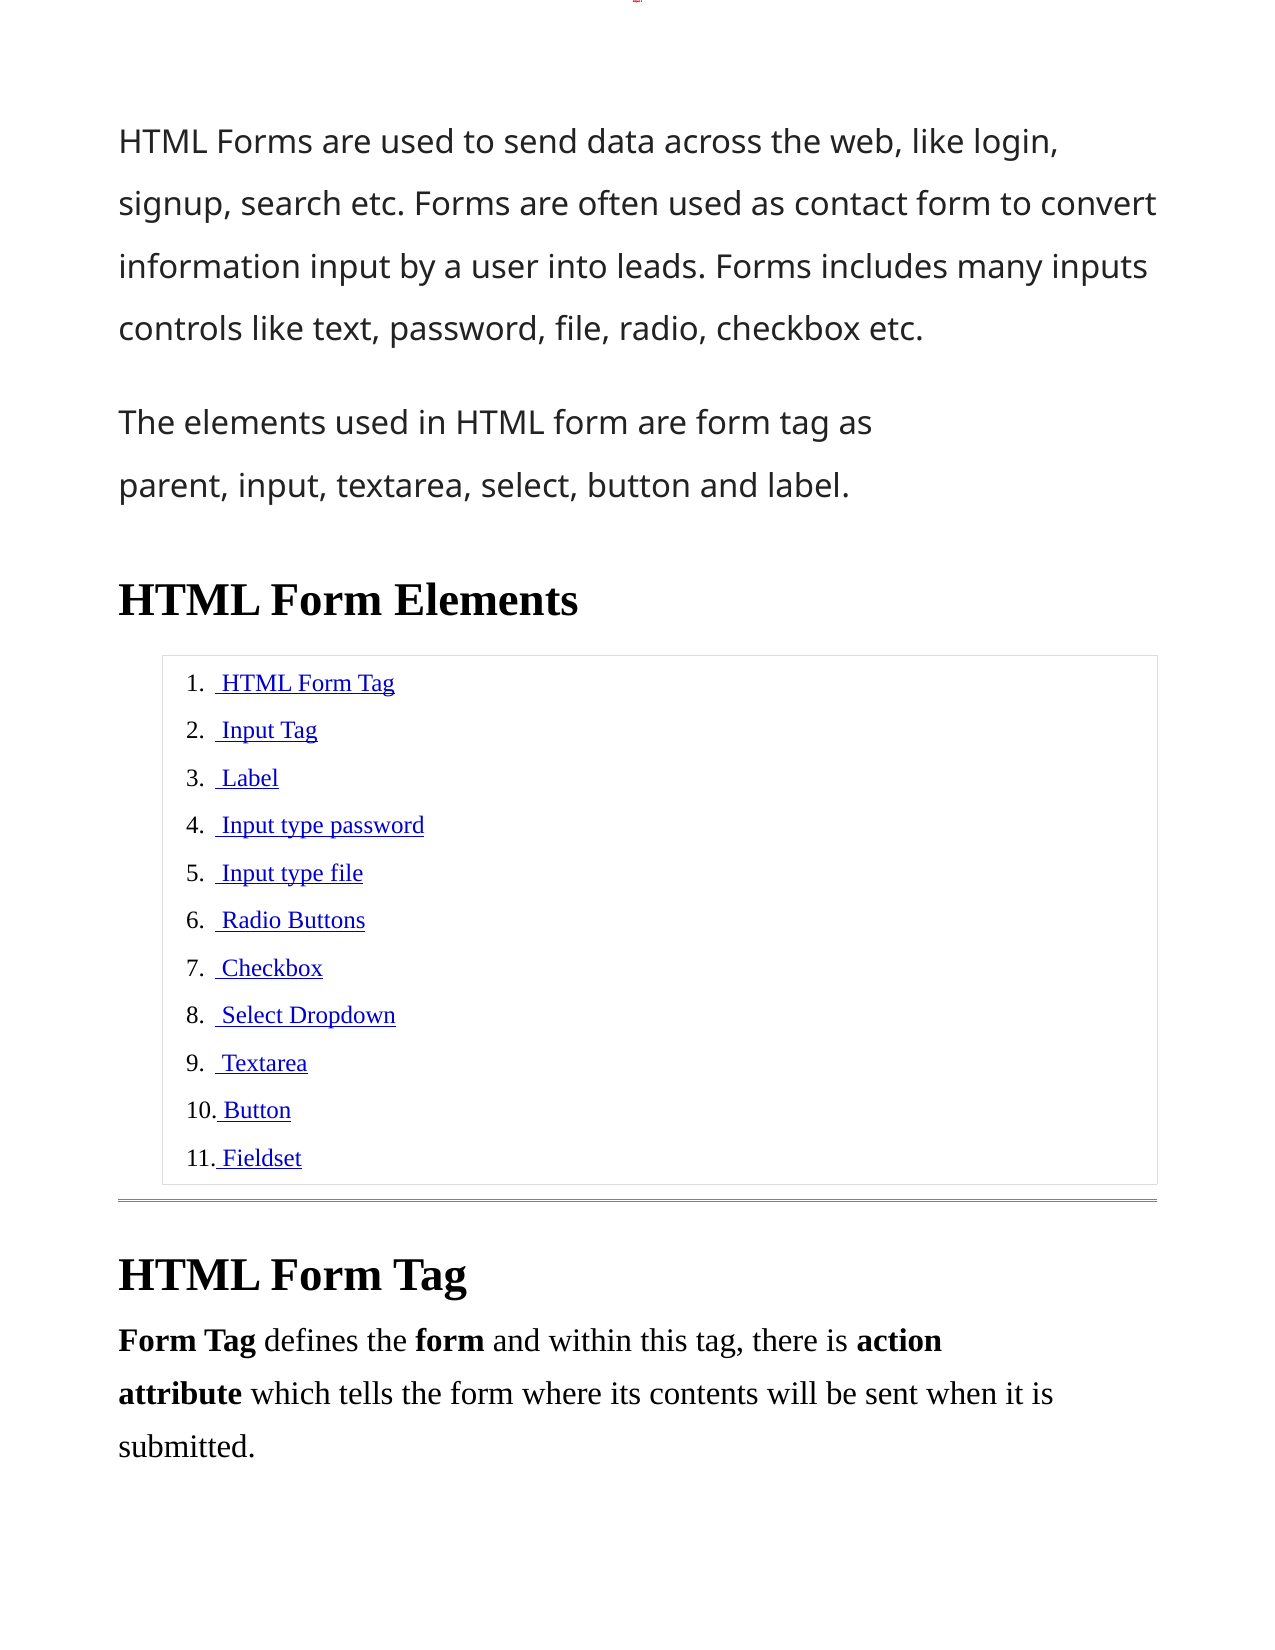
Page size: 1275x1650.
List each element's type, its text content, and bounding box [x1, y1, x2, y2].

list Select Dropdown [163, 988, 1157, 1029]
list Textarea [163, 1035, 1157, 1077]
list Input type file [163, 845, 1157, 887]
list Input type password [163, 798, 1157, 839]
list Checkbox [163, 940, 1157, 982]
subtitle HTML Form Tag [118, 1246, 1157, 1300]
text HTML Forms are used to send data across the web, like login, signup, search etc. Forms are often used as contact form to convert information input by a user into leads. Forms includes many inputs controls like text, password, file, radio, checkbox etc. [118, 118, 1157, 350]
list Input Tag [163, 703, 1157, 744]
list HTML Form Tag [163, 656, 1157, 697]
subtitle HTML Form Elements [118, 571, 1157, 625]
list Radio Buttons [163, 893, 1157, 934]
list Button [163, 1083, 1157, 1124]
text The elements used in HTML form are form tag as parent, input, textarea, select, button and label. [118, 399, 1157, 507]
list Fieldset [163, 1130, 1157, 1184]
list Label [163, 750, 1157, 792]
text Form Tag defines the form and within this tag, there is action attribute which tells the form where its contents will be sent when it is submitted. [118, 1321, 1157, 1464]
